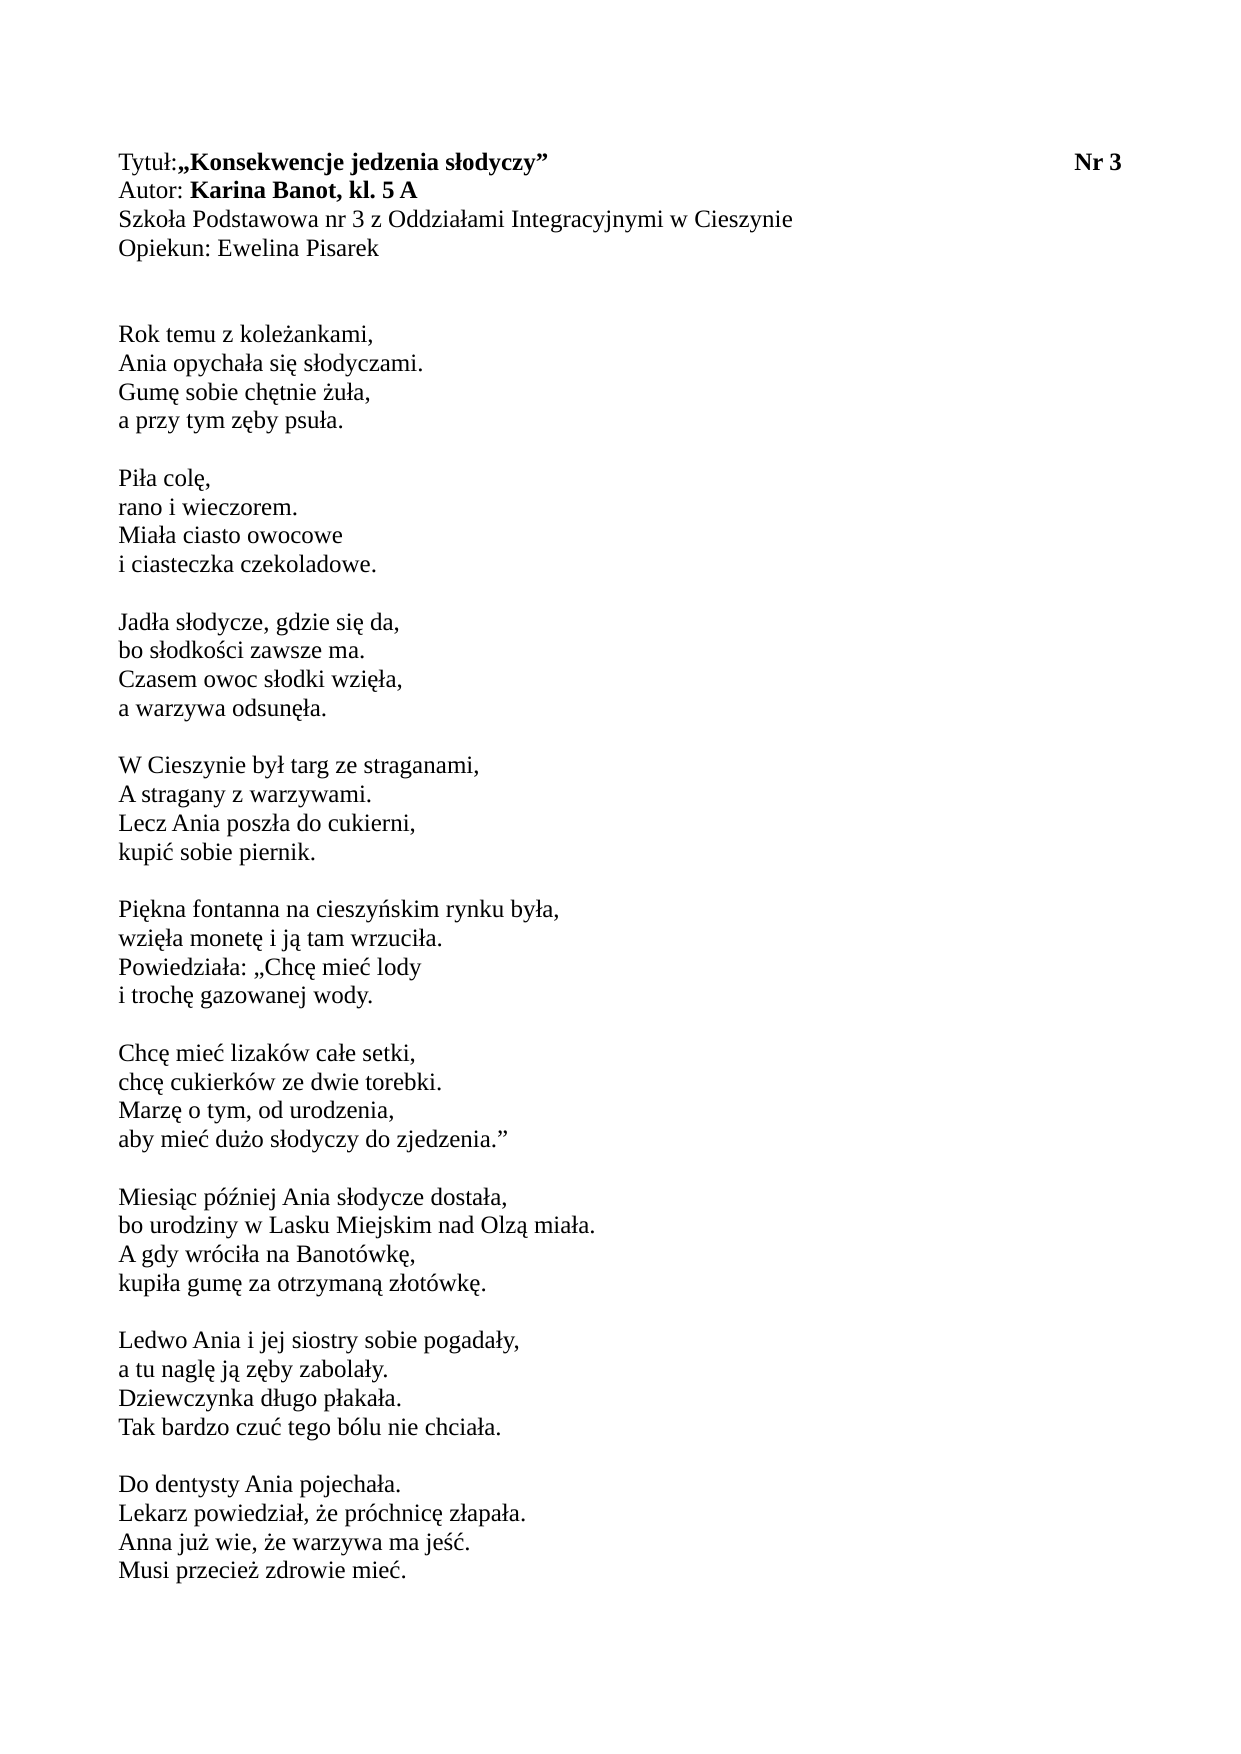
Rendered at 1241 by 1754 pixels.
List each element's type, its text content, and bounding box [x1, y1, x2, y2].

text Dziewczynka długo płakała. [118, 1383, 1122, 1412]
text A stragany z warzywami. [118, 779, 1122, 808]
text Musi przecież zdrowie mieć. [118, 1556, 1122, 1584]
text Do dentysty Ania pojechała. [118, 1469, 1122, 1498]
text aby mieć dużo słodyczy do zjedzenia.” [118, 1124, 1122, 1153]
text Anna już wie, że warzywa ma jeść. [118, 1527, 1122, 1556]
text Jadła słodycze, gdzie się da, [118, 607, 1122, 636]
text Rok temu z koleżankami, [118, 319, 1122, 348]
text i trochę gazowanej wody. [118, 981, 1122, 1009]
text Tak bardzo czuć tego bólu nie chciała. [118, 1412, 1122, 1441]
text Ledwo Ania i jej siostry sobie pogadały, [118, 1326, 1122, 1354]
text kupić sobie piernik. [118, 837, 1122, 866]
text Lecz Ania poszła do cukierni, [118, 808, 1122, 837]
text bo słodkości zawsze ma. [118, 636, 1122, 664]
text Autor: Karina Banot, kl. 5 A [118, 176, 1122, 204]
text Szkoła Podstawowa nr 3 z Oddziałami Integracyjnymi w Cieszynie Opiekun: Ewelina Pisarek [118, 204, 1122, 319]
text Chcę mieć lizaków całe setki, [118, 1038, 1122, 1067]
text A gdy wróciła na Banotówkę, [118, 1239, 1122, 1268]
text a przy tym zęby psuła. [118, 406, 1122, 434]
text Piękna fontanna na cieszyńskim rynku była, [118, 894, 1122, 923]
text Powiedziała: „Chcę mieć lody [118, 952, 1122, 981]
text Miesiąc później Ania słodycze dostała, [118, 1182, 1122, 1211]
text Marzę o tym, od urodzenia, [118, 1096, 1122, 1124]
text a warzywa odsunęła. [118, 693, 1122, 722]
text Lekarz powiedział, że próchnicę złapała. [118, 1498, 1122, 1527]
text wzięła monetę i ją tam wrzuciła. [118, 923, 1122, 952]
text bo urodziny w Lasku Miejskim nad Olzą miała. [118, 1211, 1122, 1239]
text a tu naglę ją zęby zabolały. [118, 1354, 1122, 1383]
text Tytuł:„Konsekwencje jedzenia słodyczy” Nr 3 [118, 147, 1122, 176]
text Miała ciasto owocowe [118, 521, 1122, 549]
text W Cieszynie był targ ze straganami, [118, 751, 1122, 779]
text chcę cukierków ze dwie torebki. [118, 1067, 1122, 1096]
text kupiła gumę za otrzymaną złotówkę. [118, 1268, 1122, 1297]
text i ciasteczka czekoladowe. [118, 549, 1122, 578]
text Czasem owoc słodki wzięła, [118, 664, 1122, 693]
text Ania opychała się słodyczami. [118, 348, 1122, 377]
text Piła colę, [118, 463, 1122, 492]
text rano i wieczorem. [118, 492, 1122, 521]
text Gumę sobie chętnie żuła, [118, 377, 1122, 406]
